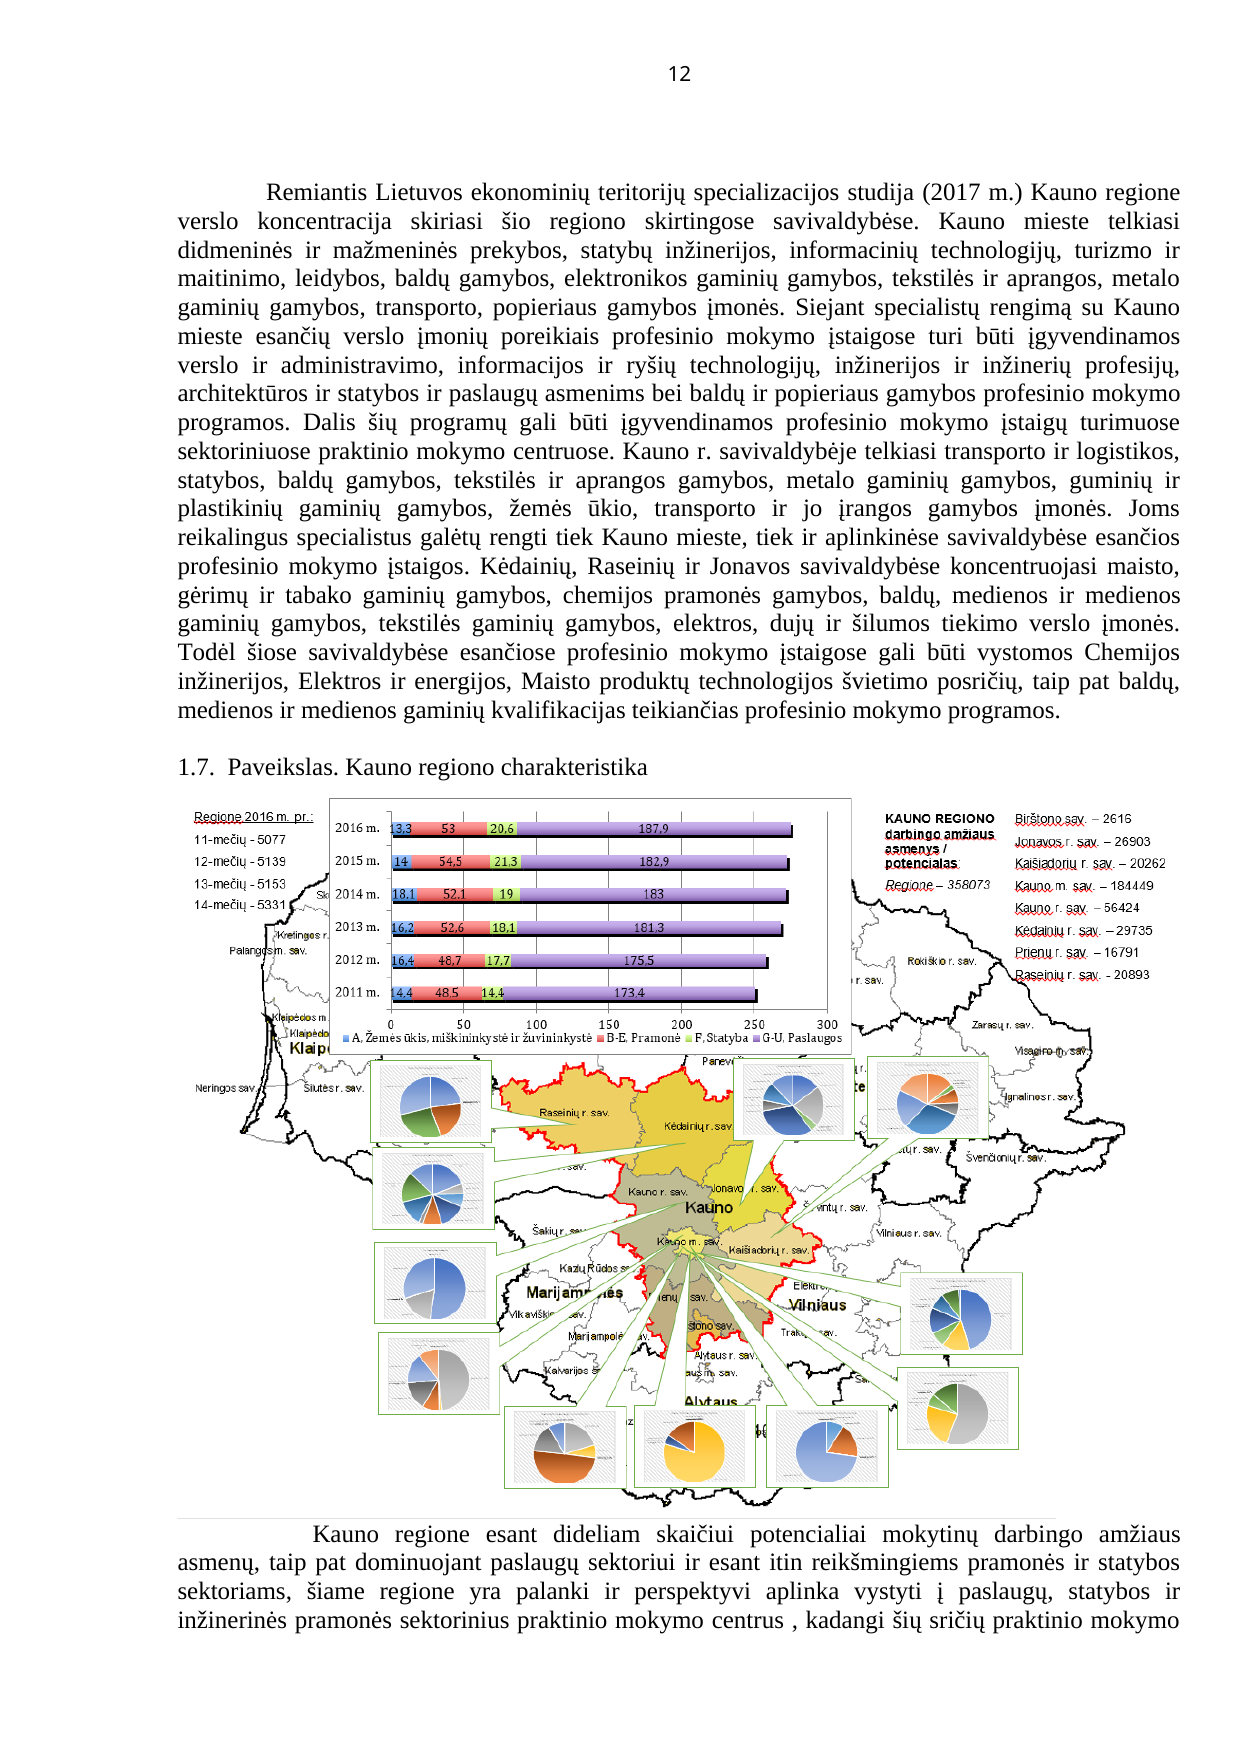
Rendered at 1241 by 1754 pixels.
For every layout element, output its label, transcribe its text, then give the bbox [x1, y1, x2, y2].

text Remiantis Lietuvos ekonominių teritorijų specializacijos studija (2017 m.) Kauno regione verslo koncentracija skiriasi šio regiono skirtingose savivaldybėse. Kauno mieste telkiasi didmeninės ir mažmeninės prekybos, statybų inžinerijos, informacinių technologijų, turizmo ir maitinimo, leidybos, baldų gamybos, elektronikos gaminių gamybos, tekstilės ir aprangos, metalo gaminių gamybos, transporto, popieriaus gamybos įmonės. Siejant specialistų rengimą su Kauno mieste esančių verslo įmonių poreikiais profesinio mokymo įstaigose turi būti įgyvendinamos verslo ir administravimo, informacijos ir ryšių technologijų, inžinerijos ir inžinerių profesijų, architektūros ir statybos ir paslaugų asmenims bei baldų ir popieriaus gamybos profesinio mokymo programos. Dalis šių programų gali būti įgyvendinamos profesinio mokymo įstaigų turimuose sektoriniuose praktinio mokymo centruose. Kauno r. savivaldybėje telkiasi transporto ir logistikos, statybos, baldų gamybos, tekstilės ir aprangos gamybos, metalo gaminių gamybos, guminių ir plastikinių gaminių gamybos, žemės ūkio, transporto ir jo įrangos gamybos įmonės. Joms reikalingus specialistus galėtų rengti tiek Kauno mieste, tiek ir aplinkinėse savivaldybėse esančios profesinio mokymo įstaigos. Kėdainių, Raseinių ir Jonavos savivaldybėse koncentruojasi maisto, gėrimų ir tabako gaminių gamybos, chemijos pramonės gamybos, baldų, medienos ir medienos gaminių gamybos, tekstilės gaminių gamybos, elektros, dujų ir šilumos tiekimo verslo įmonės. Todėl šiose savivaldybėse esančiose profesinio mokymo įstaigose gali būti vystomos Chemijos inžinerijos, Elektros ir energijos, Maisto produktų technologijos švietimo posričių, taip pat baldų, medienos ir medienos gaminių kvalifikacijas teikiančias profesinio mokymo programos. [177, 177, 1181, 723]
text Kauno regione esant dideliam skaičiui potencialiai mokytinų darbingo amžiaus asmenų, taip pat dominuojant paslaugų sektoriui ir esant itin reikšmingiems pramonės ir statybos sektoriams, šiame regione yra palanki ir perspektyvi aplinka vystyti į paslaugų, statybos ir inžinerinės pramonės sektorinius praktinio mokymo centrus , kadangi šių sričių praktinio mokymo [177, 1519, 1181, 1634]
text 1.7. Paveikslas. Kauno regiono charakteristika [177, 752, 1181, 781]
